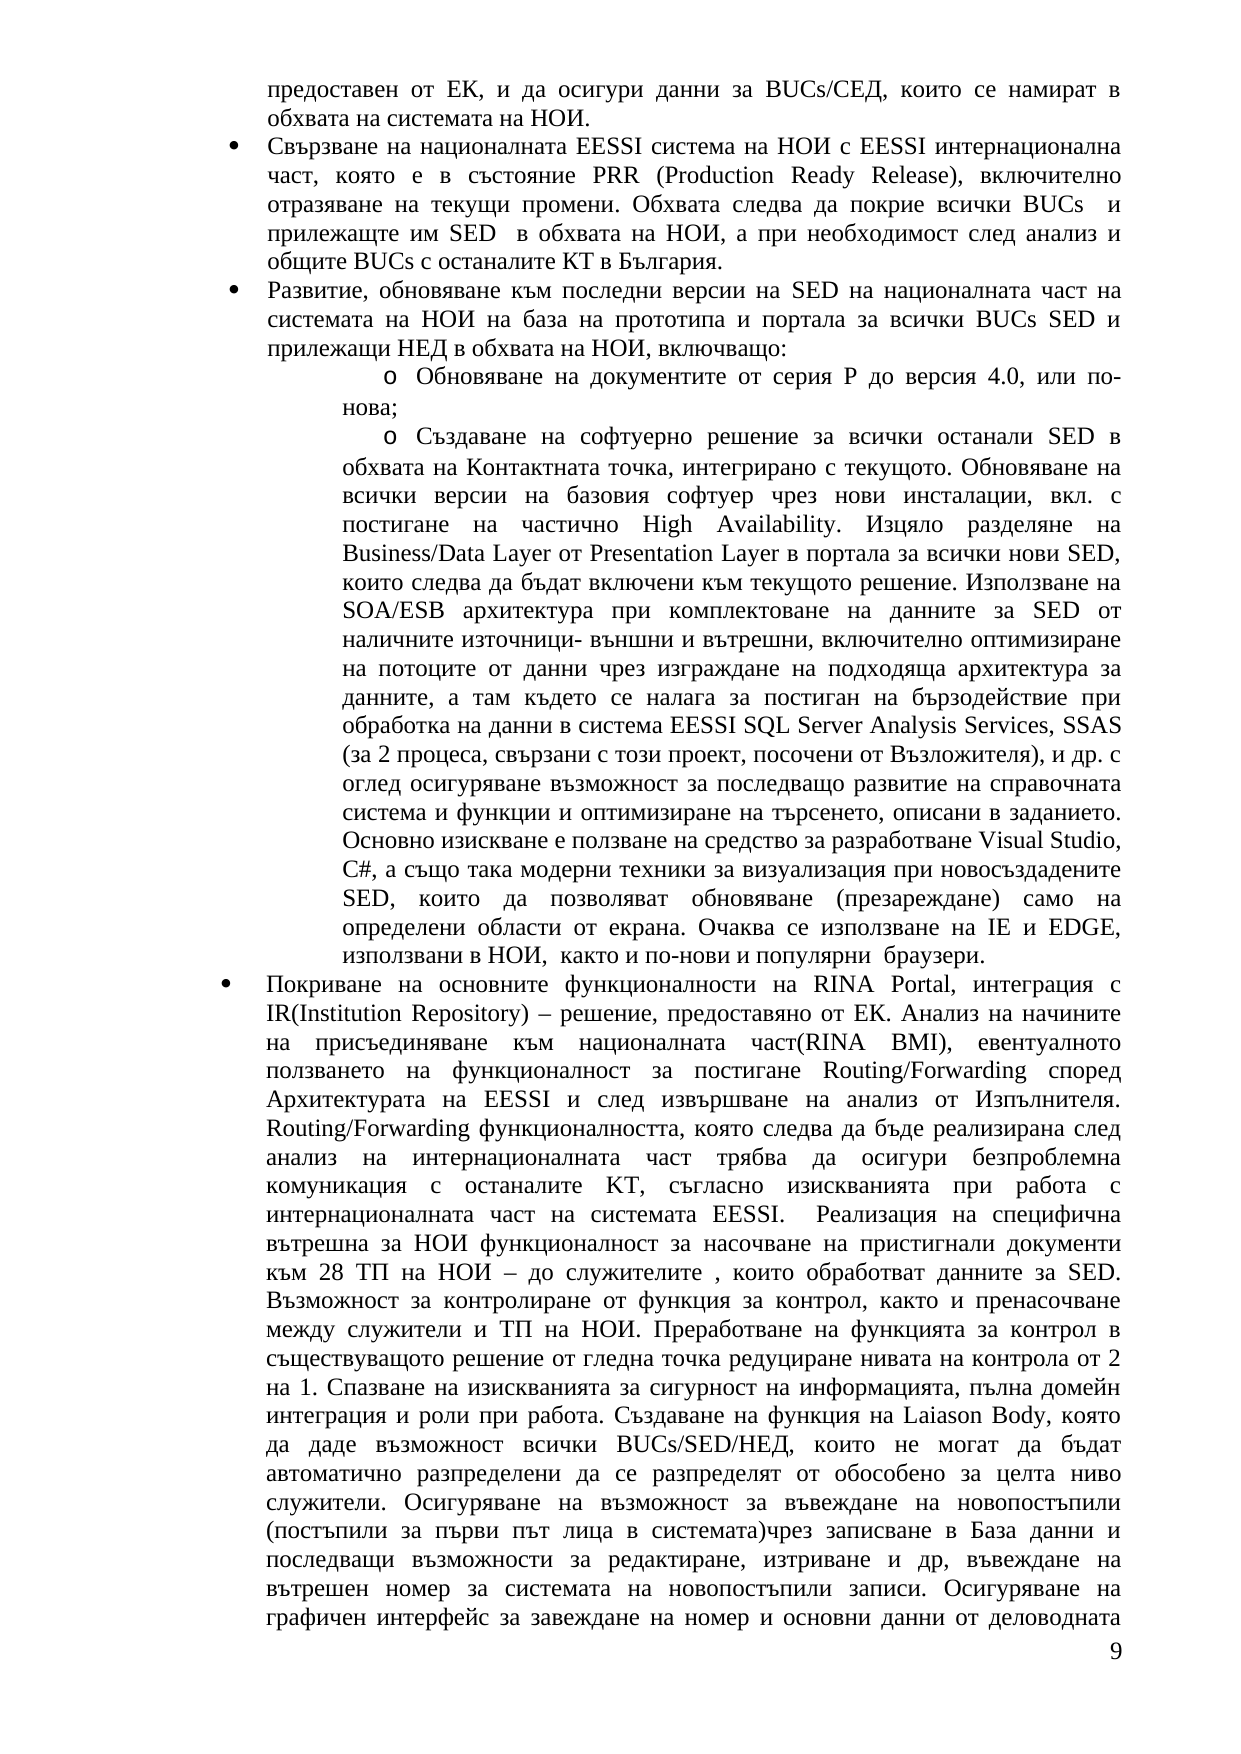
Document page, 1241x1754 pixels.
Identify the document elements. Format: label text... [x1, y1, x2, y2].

list Развитие, обновяване към последни версии на SED на националната част на системата на НОИ на база на прототипа и портала за всички BUCs SED и прилежащи НЕД в обхвата на НОИ, включващо: [229, 275, 1122, 361]
list Обновяване на документите от серия P до версия 4.0, или по- нова; [342, 361, 1122, 421]
list Свързване на националната EESSI система на НОИ с EESSI интернационална част, която е в състояние PRR (Production Ready Release), включително отразяване на текущи промени. Обхвата следва да покрие всички BUCs и прилежащте им SED в обхвата на НОИ, а при необходимост след анализ и общите BUCs с останалите КТ в България. [229, 131, 1122, 275]
list Създаване на софтуерно решение за всички останали SED в обхвата на Контактната точка, интегрирано с текущото. Обновяване на всички версии на базовия софтуер чрез нови инсталации, вкл. с постигане на частично High Availability. Изцяло разделяне на Business/Data Layer от Presentation Layer в портала за всички нови SED, които следва да бъдат включени към текущото решение. Използване на SOA/ESB архитектура при комплектоване на данните за SED от наличните източници- външни и вътрешни, включително оптимизиране на потоците от данни чрез изграждане на подходяща архитектура за данните, а там където се налага за постиган на бързодействие при обработка на данни в система EESSI SQL Server Analysis Services, SSAS (за 2 процеса, свързани с този проект, посочени от Възложителя), и др. с оглед осигуряване възможност за последващо развитие на справочната система и функции и оптимизиране на търсенето, описани в заданието. Основно изискване е ползване на средство за разработване Visual Studio, C#, a също така модерни техники за визуализация при новосъздадените SED, които да позволяват обновяване (презареждане) само на определени области от екрана. Очаква се използване на IE и EDGE, използвани в НОИ, както и по-нови и популярни браузери. [342, 421, 1122, 969]
list Покриване на основните функционалности на RINA Portal, интеграция с IR(Institution Repository) – решение, предоставяно от ЕК. Aнализ на начините на присъединяване към националната част(RINA BMI), евентуалното ползването на функционалност за постигане Routing/Forwarding според Архитектурата на EESSI и след извършване на анализ от Изпълнителя. Routing/Forwarding функционалността, която следва да бъде реализирана след анализ на интернационалната част трябва да осигури безпроблемна комуникация с останалите KT, съгласно изискванията при работа с интернационалната част на системата EESSI. Реализация на специфична вътрешна за НОИ функционалност за насочване на пристигнали документи към 28 ТП на НОИ – до служителите , които обработват данните за SED. Възможност за контролиране от функция за контрол, както и пренасочване между служители и ТП на НОИ. Преработване на функцията за контрол в съществуващото решение от гледна точка редуциране нивата на контрола от 2 на 1. Спазване на изискванията за сигурност на информацията, пълна домейн интеграция и роли при работа. Създаване на функция на Lаiason Body, която да даде възможност всички BUCs/SED/НЕД, които не могат да бъдат автоматично разпределени да се разпределят от обособено за целта ниво служители. Осигуряване на възможност за въвеждане на новопостъпили (постъпили за първи път лица в системата)чрез записване в База данни и последващи възможности за редактиране, изтриване и др, въвеждане на вътрешен номер за системата на новопостъпили записи. Осигуряване на графичен интерфейс за завеждане на номер и основни данни от деловодната [222, 969, 1122, 1631]
list предоставен от ЕК, и да осигури данни за BUCs/СЕД, които се намират в обхвата на системата на НОИ. [229, 74, 1122, 131]
